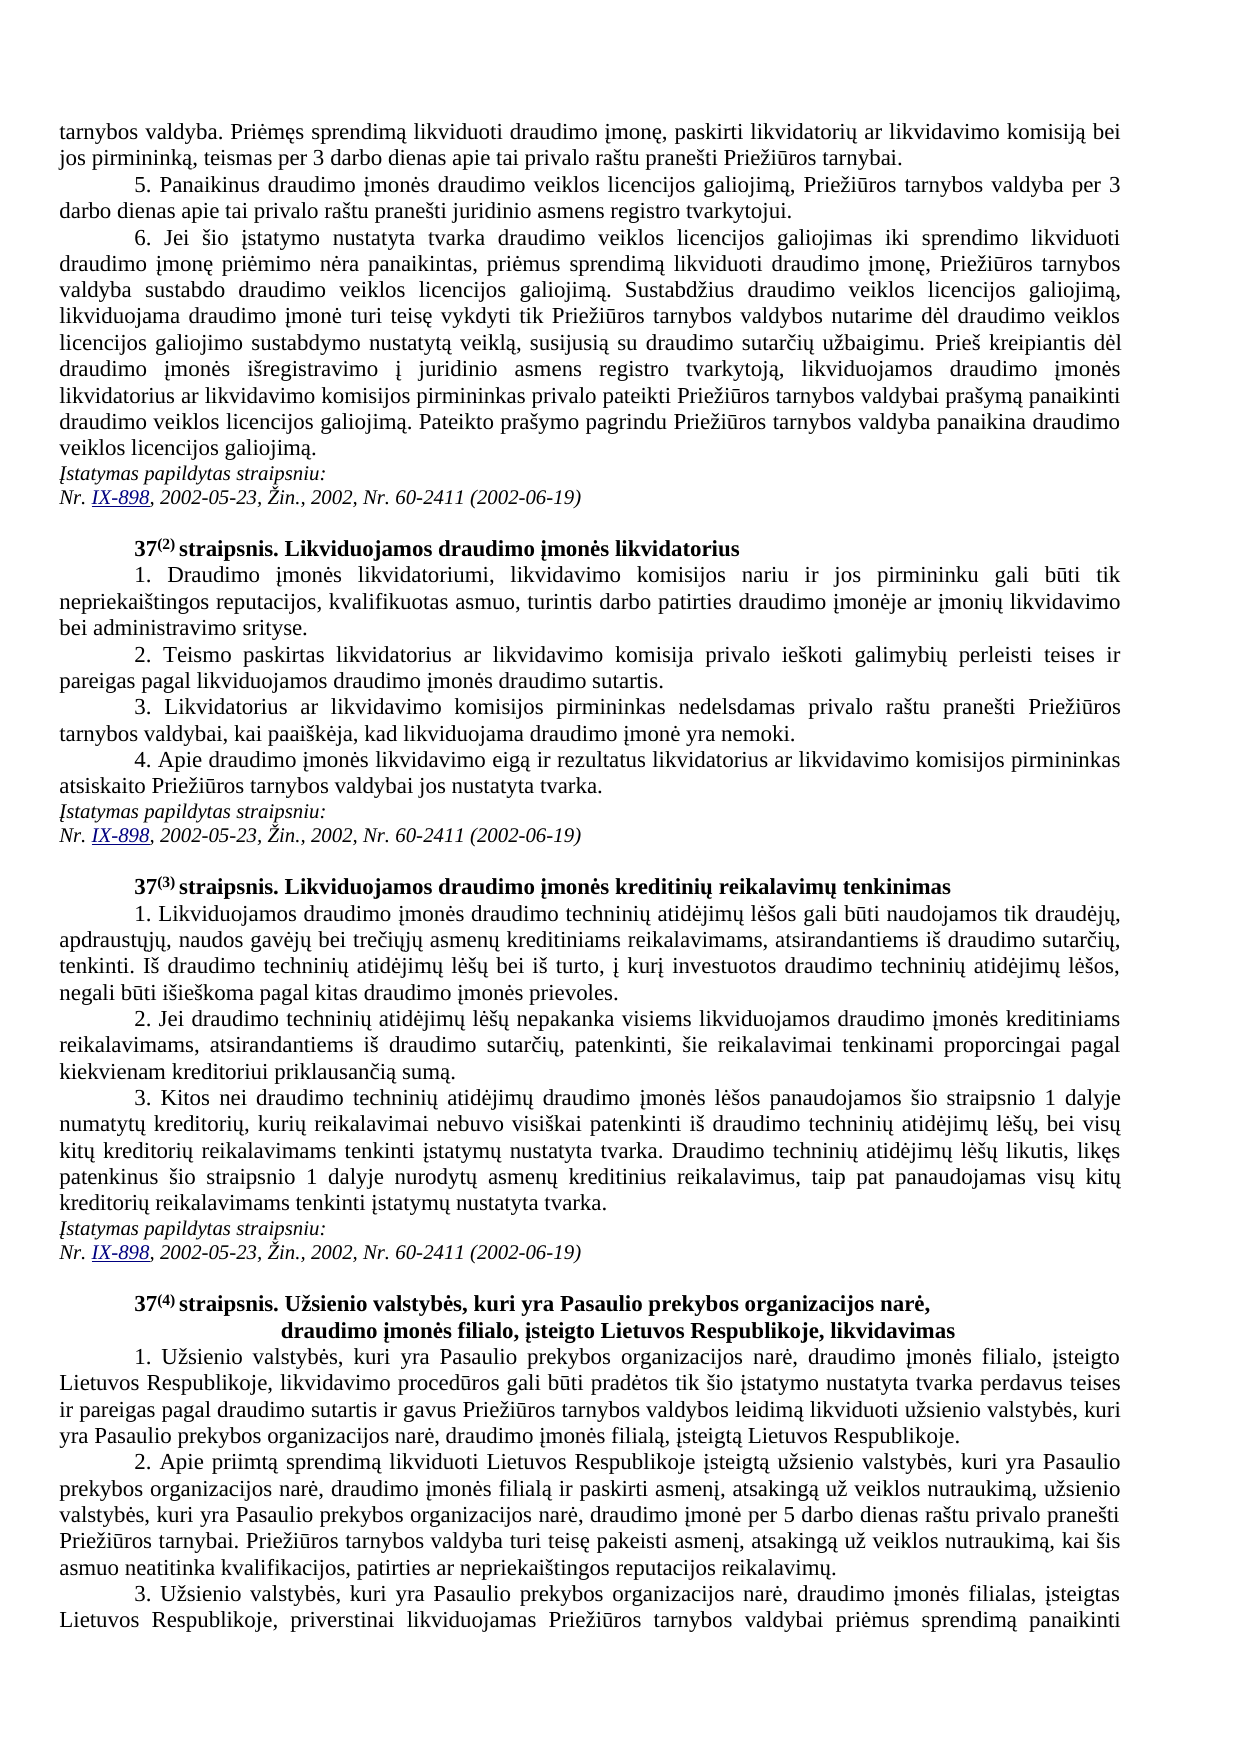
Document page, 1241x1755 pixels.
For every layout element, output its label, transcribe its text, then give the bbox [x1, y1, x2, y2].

text Įstatymas papildytas straipsniu: [59, 1216, 1122, 1240]
text 6. Jei šio įstatymo nustatyta tvarka draudimo veiklos licencijos galiojimas iki sprendimo likviduoti draudimo įmonę priėmimo nėra panaikintas, priėmus sprendimą likviduoti draudimo įmonę, Priežiūros tarnybos valdyba sustabdo draudimo veiklos licencijos galiojimą. Sustabdžius draudimo veiklos licencijos galiojimą, likviduojama draudimo įmonė turi teisę vykdyti tik Priežiūros tarnybos valdybos nutarime dėl draudimo veiklos licencijos galiojimo sustabdymo nustatytą veiklą, susijusią su draudimo sutarčių užbaigimu. Prieš kreipiantis dėl draudimo įmonės išregistravimo į juridinio asmens registro tvarkytoją, likviduojamos draudimo įmonės likvidatorius ar likvidavimo komisijos pirmininkas privalo pateikti Priežiūros tarnybos valdybai prašymą panaikinti draudimo veiklos licencijos galiojimą. Pateikto prašymo pagrindu Priežiūros tarnybos valdyba panaikina draudimo veiklos licencijos galiojimą. [59, 223, 1122, 461]
text Nr. IX-898, 2002-05-23, Žin., 2002, Nr. 60-2411 (2002-06-19) [59, 485, 1122, 509]
text 3. Užsienio valstybės, kuri yra Pasaulio prekybos organizacijos narė, draudimo įmonės filialas, įsteigtas Lietuvos Respublikoje, priverstinai likviduojamas Priežiūros tarnybos valdybai priėmus sprendimą panaikinti [59, 1580, 1122, 1633]
text draudimo įmonės filialo, įsteigto Lietuvos Respublikoje, likvidavimas [281, 1317, 1122, 1343]
text 37(3) straipsnis. Likviduojamos draudimo įmonės kreditinių reikalavimų tenkinimas [134, 873, 1122, 899]
text 1. Likviduojamos draudimo įmonės draudimo techninių atidėjimų lėšos gali būti naudojamos tik draudėjų, apdraustųjų, naudos gavėjų bei trečiųjų asmenų kreditiniams reikalavimams, atsirandantiems iš draudimo sutarčių, tenkinti. Iš draudimo techninių atidėjimų lėšų bei iš turto, į kurį investuotos draudimo techninių atidėjimų lėšos, negali būti išieškoma pagal kitas draudimo įmonės prievoles. [59, 899, 1122, 1005]
text Įstatymas papildytas straipsniu: [59, 799, 1122, 823]
text 2. Apie priimtą sprendimą likviduoti Lietuvos Respublikoje įsteigtą užsienio valstybės, kuri yra Pasaulio prekybos organizacijos narė, draudimo įmonės filialą ir paskirti asmenį, atsakingą už veiklos nutraukimą, užsienio valstybės, kuri yra Pasaulio prekybos organizacijos narė, draudimo įmonė per 5 darbo dienas raštu privalo pranešti Priežiūros tarnybai. Priežiūros tarnybos valdyba turi teisę pakeisti asmenį, atsakingą už veiklos nutraukimą, kai šis asmuo neatitinka kvalifikacijos, patirties ar nepriekaištingos reputacijos reikalavimų. [59, 1448, 1122, 1580]
text 37(4) straipsnis. Užsienio valstybės, kuri yra Pasaulio prekybos organizacijos narė, [134, 1290, 1122, 1317]
text Įstatymas papildytas straipsniu: [59, 461, 1122, 485]
text 2. Teismo paskirtas likvidatorius ar likvidavimo komisija privalo ieškoti galimybių perleisti teises ir pareigas pagal likviduojamos draudimo įmonės draudimo sutartis. [59, 641, 1122, 693]
text 4. Apie draudimo įmonės likvidavimo eigą ir rezultatus likvidatorius ar likvidavimo komisijos pirmininkas atsiskaito Priežiūros tarnybos valdybai jos nustatyta tvarka. [59, 746, 1122, 799]
text 3. Kitos nei draudimo techninių atidėjimų draudimo įmonės lėšos panaudojamos šio straipsnio 1 dalyje numatytų kreditorių, kurių reikalavimai nebuvo visiškai patenkinti iš draudimo techninių atidėjimų lėšų, bei visų kitų kreditorių reikalavimams tenkinti įstatymų nustatyta tvarka. Draudimo techninių atidėjimų lėšų likutis, likęs patenkinus šio straipsnio 1 dalyje nurodytų asmenų kreditinius reikalavimus, taip pat panaudojamas visų kitų kreditorių reikalavimams tenkinti įstatymų nustatyta tvarka. [59, 1084, 1122, 1216]
text Nr. IX-898, 2002-05-23, Žin., 2002, Nr. 60-2411 (2002-06-19) [59, 1240, 1122, 1264]
text tarnybos valdyba. Priėmęs sprendimą likviduoti draudimo įmonę, paskirti likvidatorių ar likvidavimo komisiją bei jos pirmininką, teismas per 3 darbo dienas apie tai privalo raštu pranešti Priežiūros tarnybai. [59, 118, 1122, 171]
text 37(2) straipsnis. Likviduojamos draudimo įmonės likvidatorius [59, 535, 1122, 562]
text 2. Jei draudimo techninių atidėjimų lėšų nepakanka visiems likviduojamos draudimo įmonės kreditiniams reikalavimams, atsirandantiems iš draudimo sutarčių, patenkinti, šie reikalavimai tenkinami proporcingai pagal kiekvienam kreditoriui priklausančią sumą. [59, 1005, 1122, 1084]
text Nr. IX-898, 2002-05-23, Žin., 2002, Nr. 60-2411 (2002-06-19) [59, 823, 1122, 847]
text 1. Užsienio valstybės, kuri yra Pasaulio prekybos organizacijos narė, draudimo įmonės filialo, įsteigto Lietuvos Respublikoje, likvidavimo procedūros gali būti pradėtos tik šio įstatymo nustatyta tvarka perdavus teises ir pareigas pagal draudimo sutartis ir gavus Priežiūros tarnybos valdybos leidimą likviduoti užsienio valstybės, kuri yra Pasaulio prekybos organizacijos narė, draudimo įmonės filialą, įsteigtą Lietuvos Respublikoje. [59, 1343, 1122, 1448]
text 1. Draudimo įmonės likvidatoriumi, likvidavimo komisijos nariu ir jos pirmininku gali būti tik nepriekaištingos reputacijos, kvalifikuotas asmuo, turintis darbo patirties draudimo įmonėje ar įmonių likvidavimo bei administravimo srityse. [59, 562, 1122, 641]
text 5. Panaikinus draudimo įmonės draudimo veiklos licencijos galiojimą, Priežiūros tarnybos valdyba per 3 darbo dienas apie tai privalo raštu pranešti juridinio asmens registro tvarkytojui. [59, 171, 1122, 223]
text 3. Likvidatorius ar likvidavimo komisijos pirmininkas nedelsdamas privalo raštu pranešti Priežiūros tarnybos valdybai, kai paaiškėja, kad likviduojama draudimo įmonė yra nemoki. [59, 693, 1122, 746]
